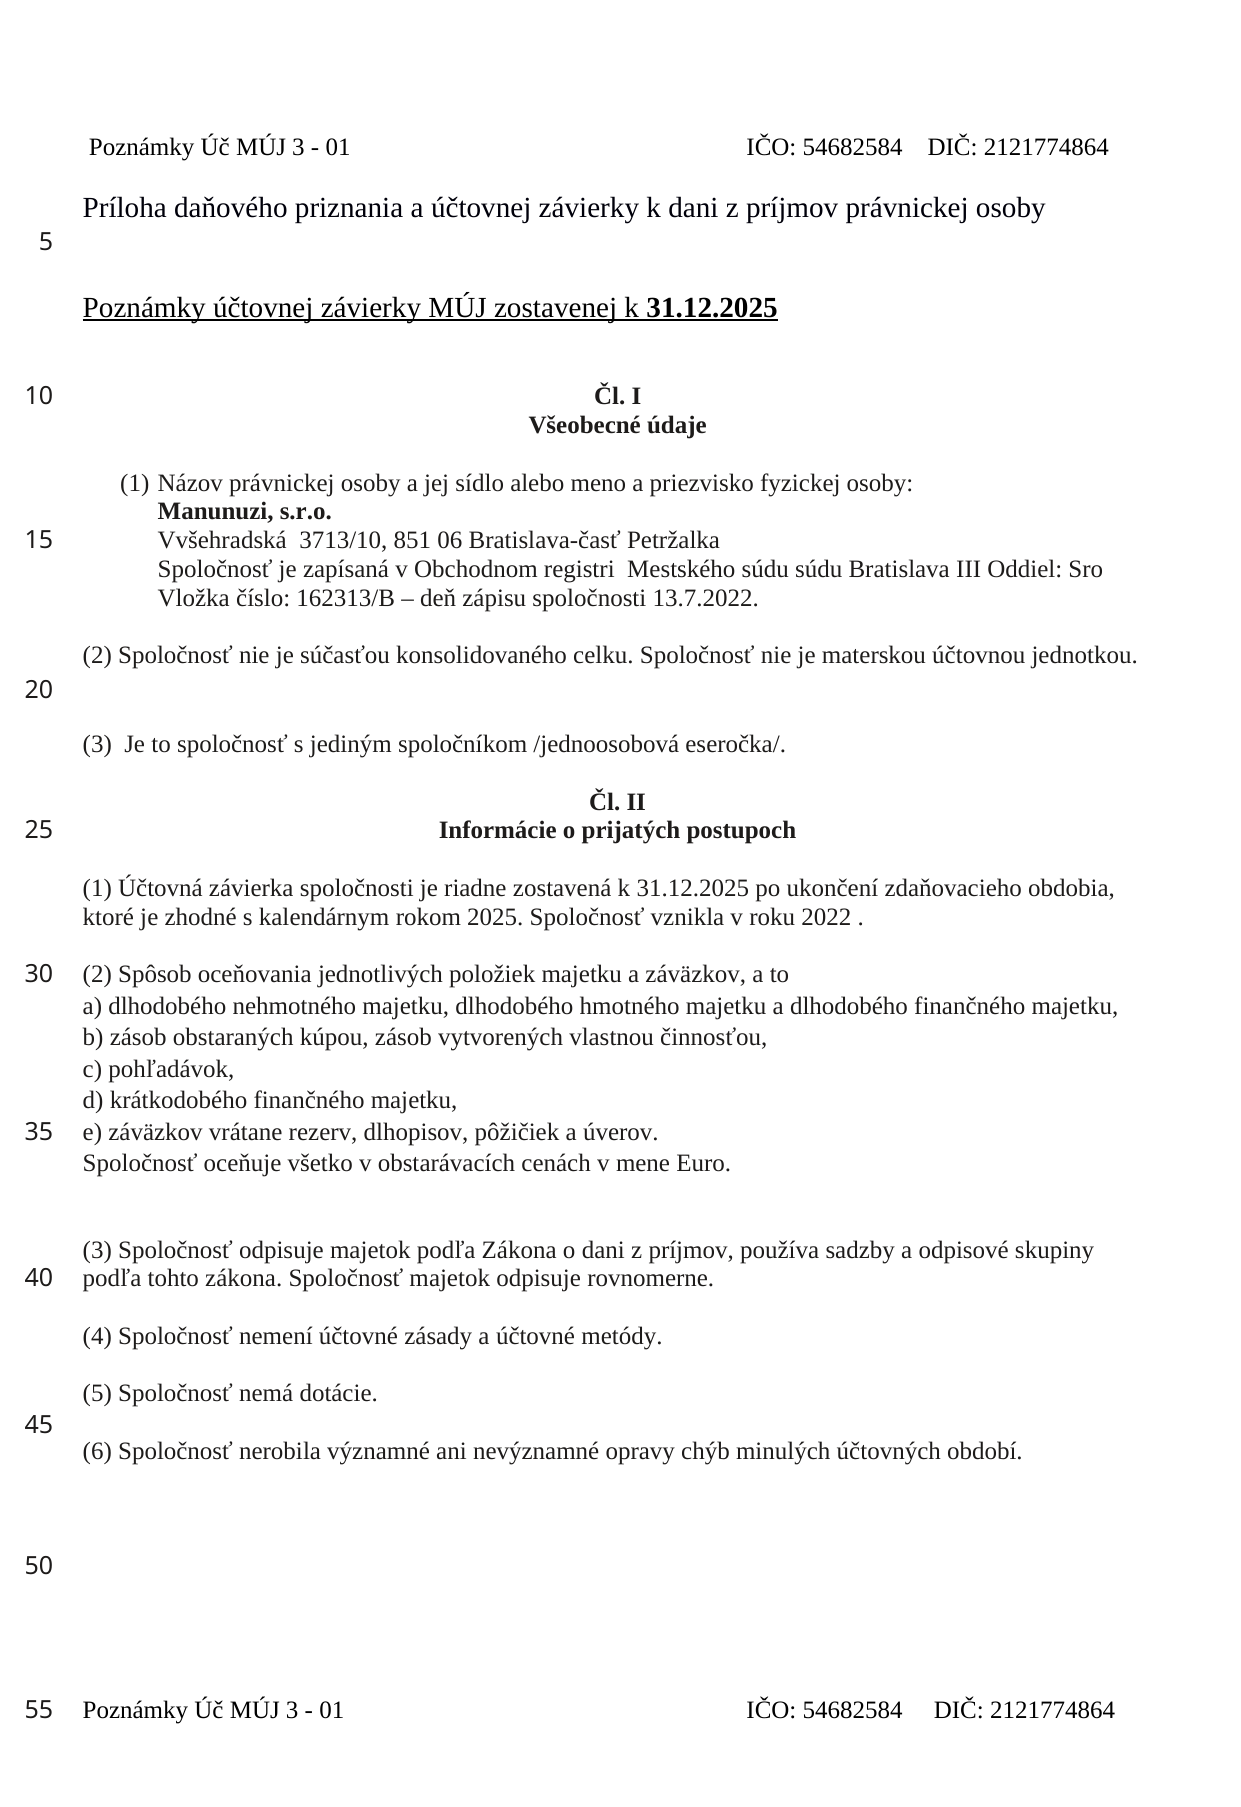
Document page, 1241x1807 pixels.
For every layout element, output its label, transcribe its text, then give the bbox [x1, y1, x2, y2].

text (3) Spoločnosť odpisuje majetok podľa Zákona o dani z príjmov, používa sadzby a odpisové skupiny podľa tohto zákona. Spoločnosť majetok odpisuje rovnomerne. [82, 1235, 1152, 1292]
text b) zásob obstaraných kúpou, zásob vytvorených vlastnou činnosťou, [82, 1022, 1152, 1051]
text Čl. I [82, 381, 1152, 410]
text Vvšehradská 3713/10, 851 06 Bratislava-časť Petržalka [157, 525, 1152, 554]
list Názov právnickej osoby a jej sídlo alebo meno a priezvisko fyzickej osoby: [120, 468, 1152, 496]
text Čl. II [82, 787, 1152, 815]
text (2) Spôsob oceňovania jednotlivých položiek majetku a záväzkov, a to [82, 959, 1152, 988]
text c) pohľadávok, [82, 1054, 1152, 1083]
text Manunuzi, s.r.o. [157, 496, 1152, 525]
text Informácie o prijatých postupoch [82, 815, 1152, 844]
text (4) Spoločnosť nemení účtovné zásady a účtovné metódy. [82, 1321, 1152, 1350]
text Spoločnosť je zapísaná v Obchodnom registri Mestského súdu súdu Bratislava III Oddiel: Sro Vložka číslo: 162313/B – deň zápisu spoločnosti 13.7.2022. [157, 554, 1152, 611]
text (3) Je to spoločnosť s jediným spoločníkom /jednoosobová eseročka/. [82, 729, 1152, 758]
text Poznámky Úč MÚJ 3 - 01 IČO: 54682584 DIČ: 2121774864 [82, 132, 1152, 161]
text Poznámky účtovnej závierky MÚJ zostavenej k 31.12.2025 [82, 290, 1152, 324]
text e) záväzkov vrátane rezerv, dlhopisov, pôžičiek a úverov. [82, 1117, 1152, 1146]
text Príloha daňového priznania a účtovnej závierky k dani z príjmov právnickej osoby [82, 190, 1152, 223]
text (5) Spoločnosť nemá dotácie. [82, 1378, 1152, 1407]
text Všeobecné údaje [82, 410, 1152, 439]
text Spoločnosť oceňuje všetko v obstarávacích cenách v mene Euro. [82, 1148, 1152, 1177]
text (1) Účtovná závierka spoločnosti je riadne zostavená k 31.12.2025 po ukončení zdaňovacieho obdobia, ktoré je zhodné s kalendárnym rokom 2025. Spoločnosť vznikla v roku 2022 . [82, 873, 1152, 930]
text (6) Spoločnosť nerobila významné ani nevýznamné opravy chýb minulých účtovných období. [82, 1436, 1152, 1465]
text Poznámky Úč MÚJ 3 - 01 IČO: 54682584 DIČ: 2121774864 [82, 1695, 1152, 1723]
text d) krátkodobého finančného majetku, [82, 1085, 1152, 1114]
text (2) Spoločnosť nie je súčasťou konsolidovaného celku. Spoločnosť nie je materskou účtovnou jednotkou. [82, 640, 1152, 669]
text a) dlhodobého nehmotného majetku, dlhodobého hmotného majetku a dlhodobého finančného majetku, [82, 991, 1152, 1019]
